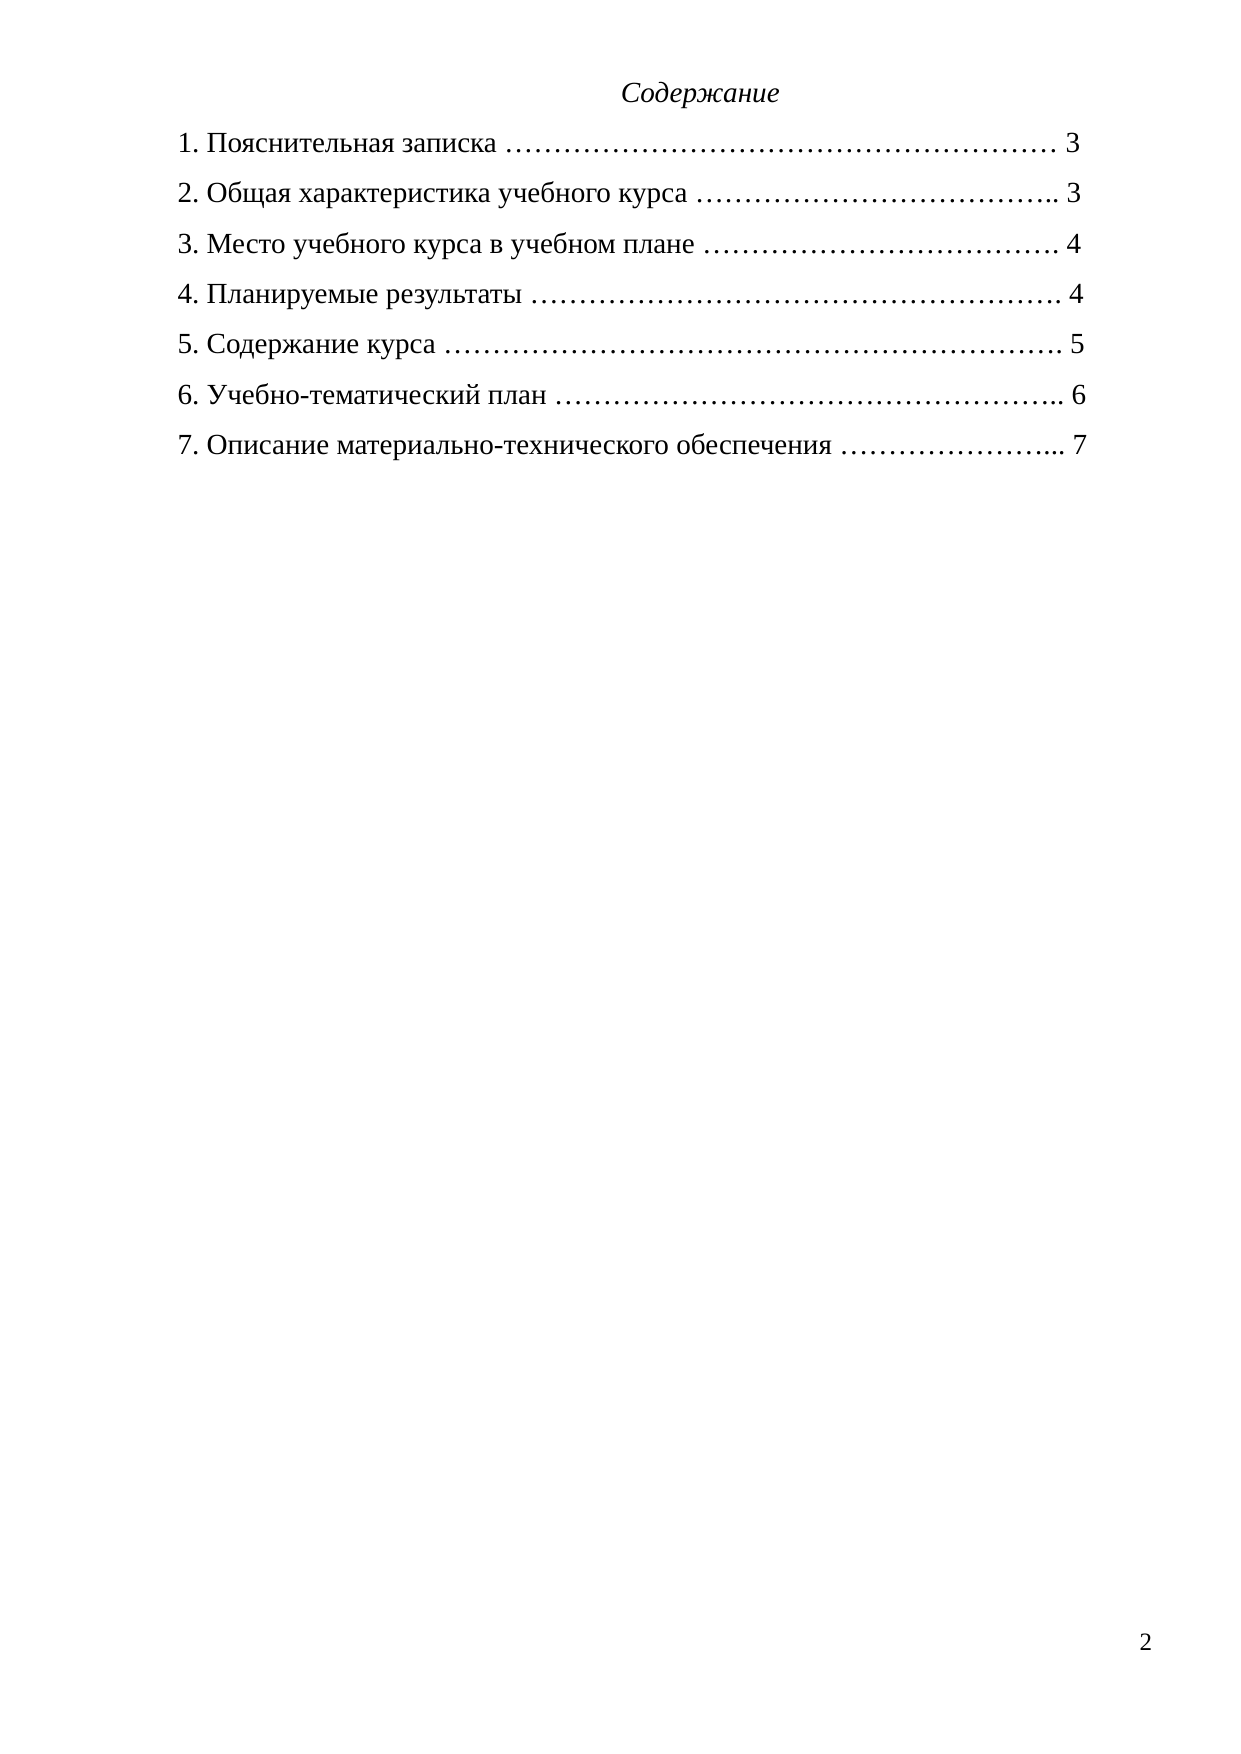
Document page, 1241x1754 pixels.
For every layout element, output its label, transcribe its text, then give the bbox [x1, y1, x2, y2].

text 3. Место учебного курса в учебном плане ………………………………. 4 [177, 226, 1152, 259]
text 2. Общая характеристика учебного курса ……………………………….. 3 [177, 176, 1152, 209]
text 5. Содержание курса ………………………………………………………. 5 [177, 327, 1152, 360]
text 6. Учебно-тематический план …………………………………………….. 6 [177, 377, 1152, 410]
text 1. Пояснительная записка ………………………………………………… 3 [177, 125, 1152, 159]
text Содержание [177, 75, 1152, 108]
text 7. Описание материально-технического обеспечения …………………... 7 [177, 427, 1152, 461]
text 2 [177, 1627, 1152, 1656]
text 4. Планируемые результаты ………………………………………………. 4 [177, 276, 1152, 310]
